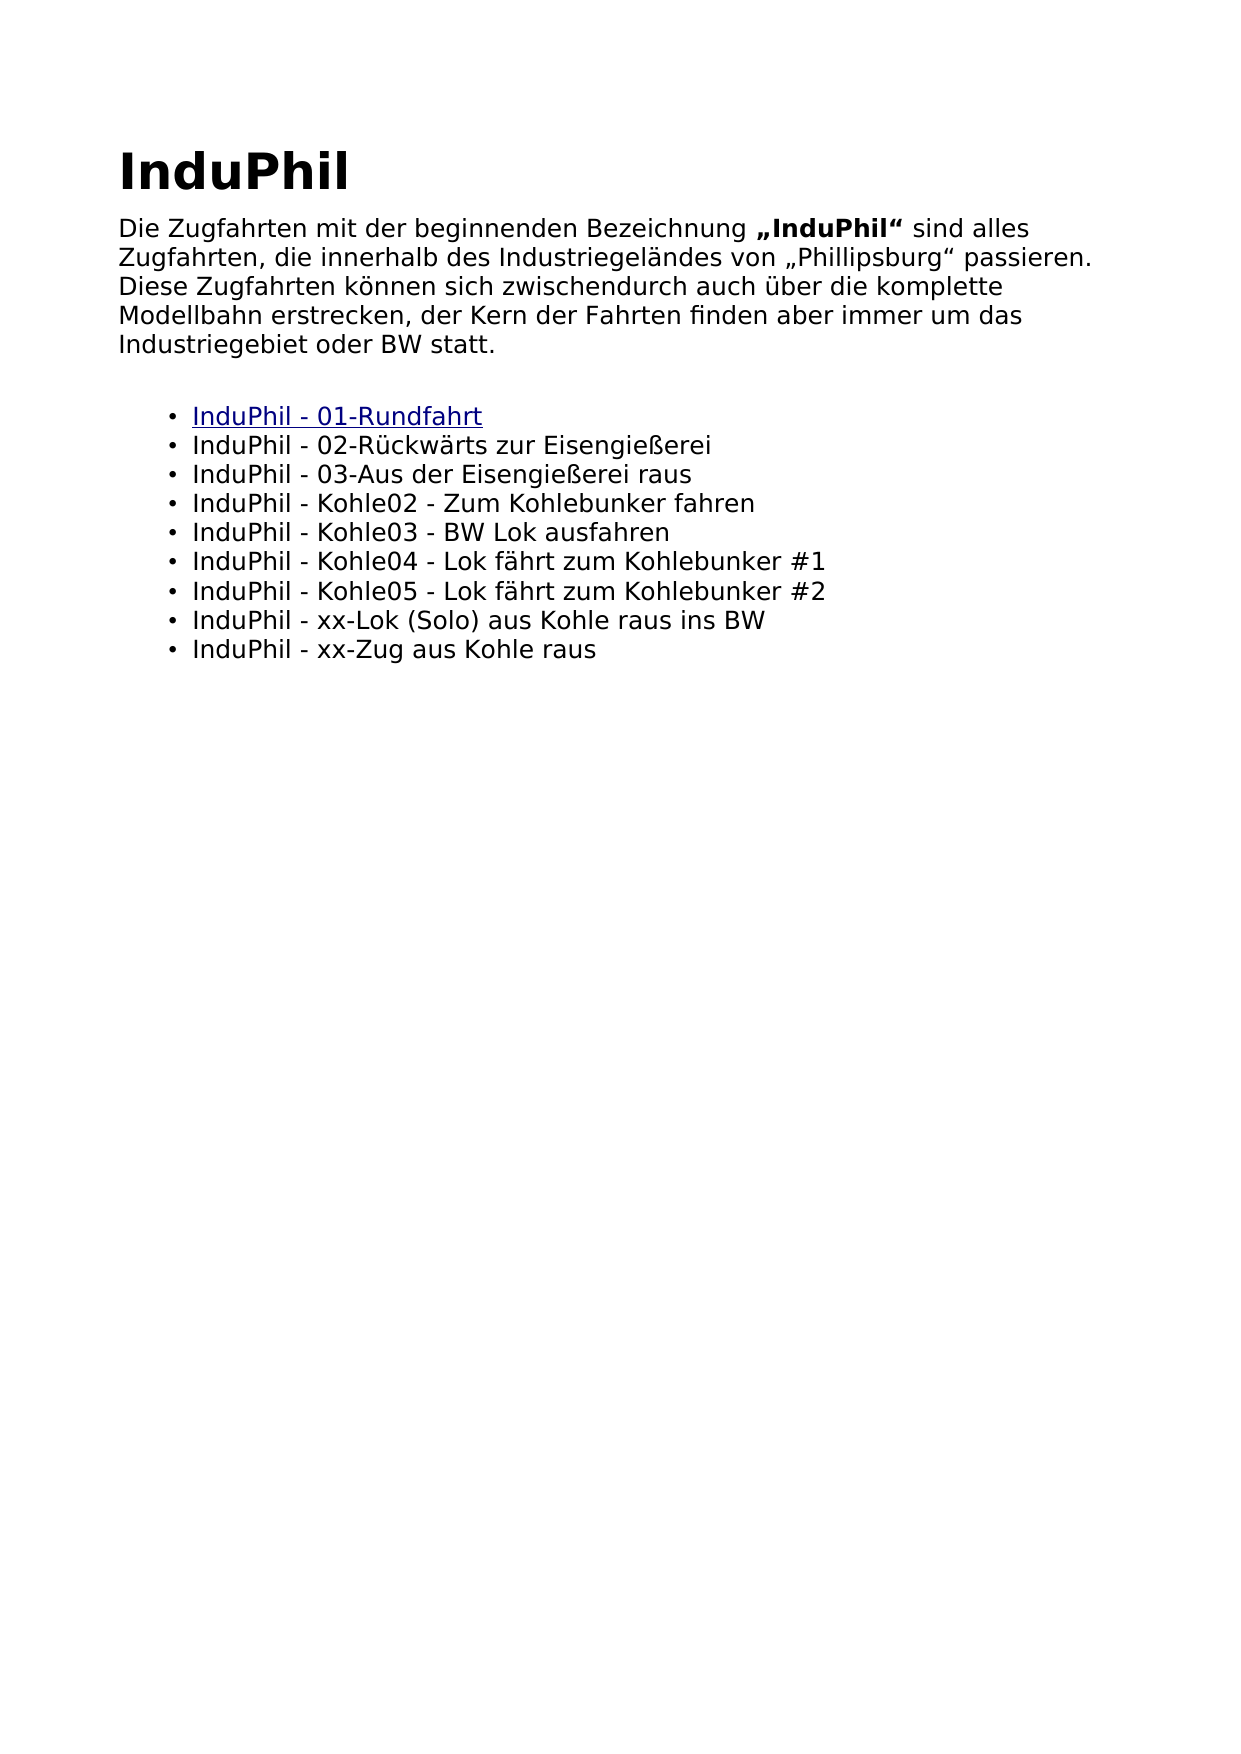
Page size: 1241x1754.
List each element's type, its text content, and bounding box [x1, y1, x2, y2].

list InduPhil - Kohle03 - BW Lok ausfahren [177, 518, 1122, 547]
list InduPhil - Kohle02 - Zum Kohlebunker fahren [177, 489, 1122, 518]
list InduPhil - xx-Lok (Solo) aus Kohle raus ins BW [177, 606, 1122, 635]
text Die Zugfahrten mit der beginnenden Bezeichnung „InduPhil“ sind alles Zugfahrten, die innerhalb des Industriegeländes von „Phillipsburg“ passieren. Diese Zugfahrten können sich zwischendurch auch über die komplette Modellbahn erstrecken, der Kern der Fahrten finden aber immer um das Industriegebiet oder BW statt. [118, 214, 1122, 360]
subtitle InduPhil [118, 143, 1122, 201]
list InduPhil - 01-Rundfahrt [177, 402, 1122, 431]
list InduPhil - 03-Aus der Eisengießerei raus [177, 460, 1122, 489]
list InduPhil - xx-Zug aus Kohle raus [177, 635, 1122, 664]
list InduPhil - Kohle04 - Lok fährt zum Kohlebunker #1 [177, 547, 1122, 577]
list InduPhil - Kohle05 - Lok fährt zum Kohlebunker #2 [177, 577, 1122, 606]
list InduPhil - 02-Rückwärts zur Eisengießerei [177, 431, 1122, 460]
